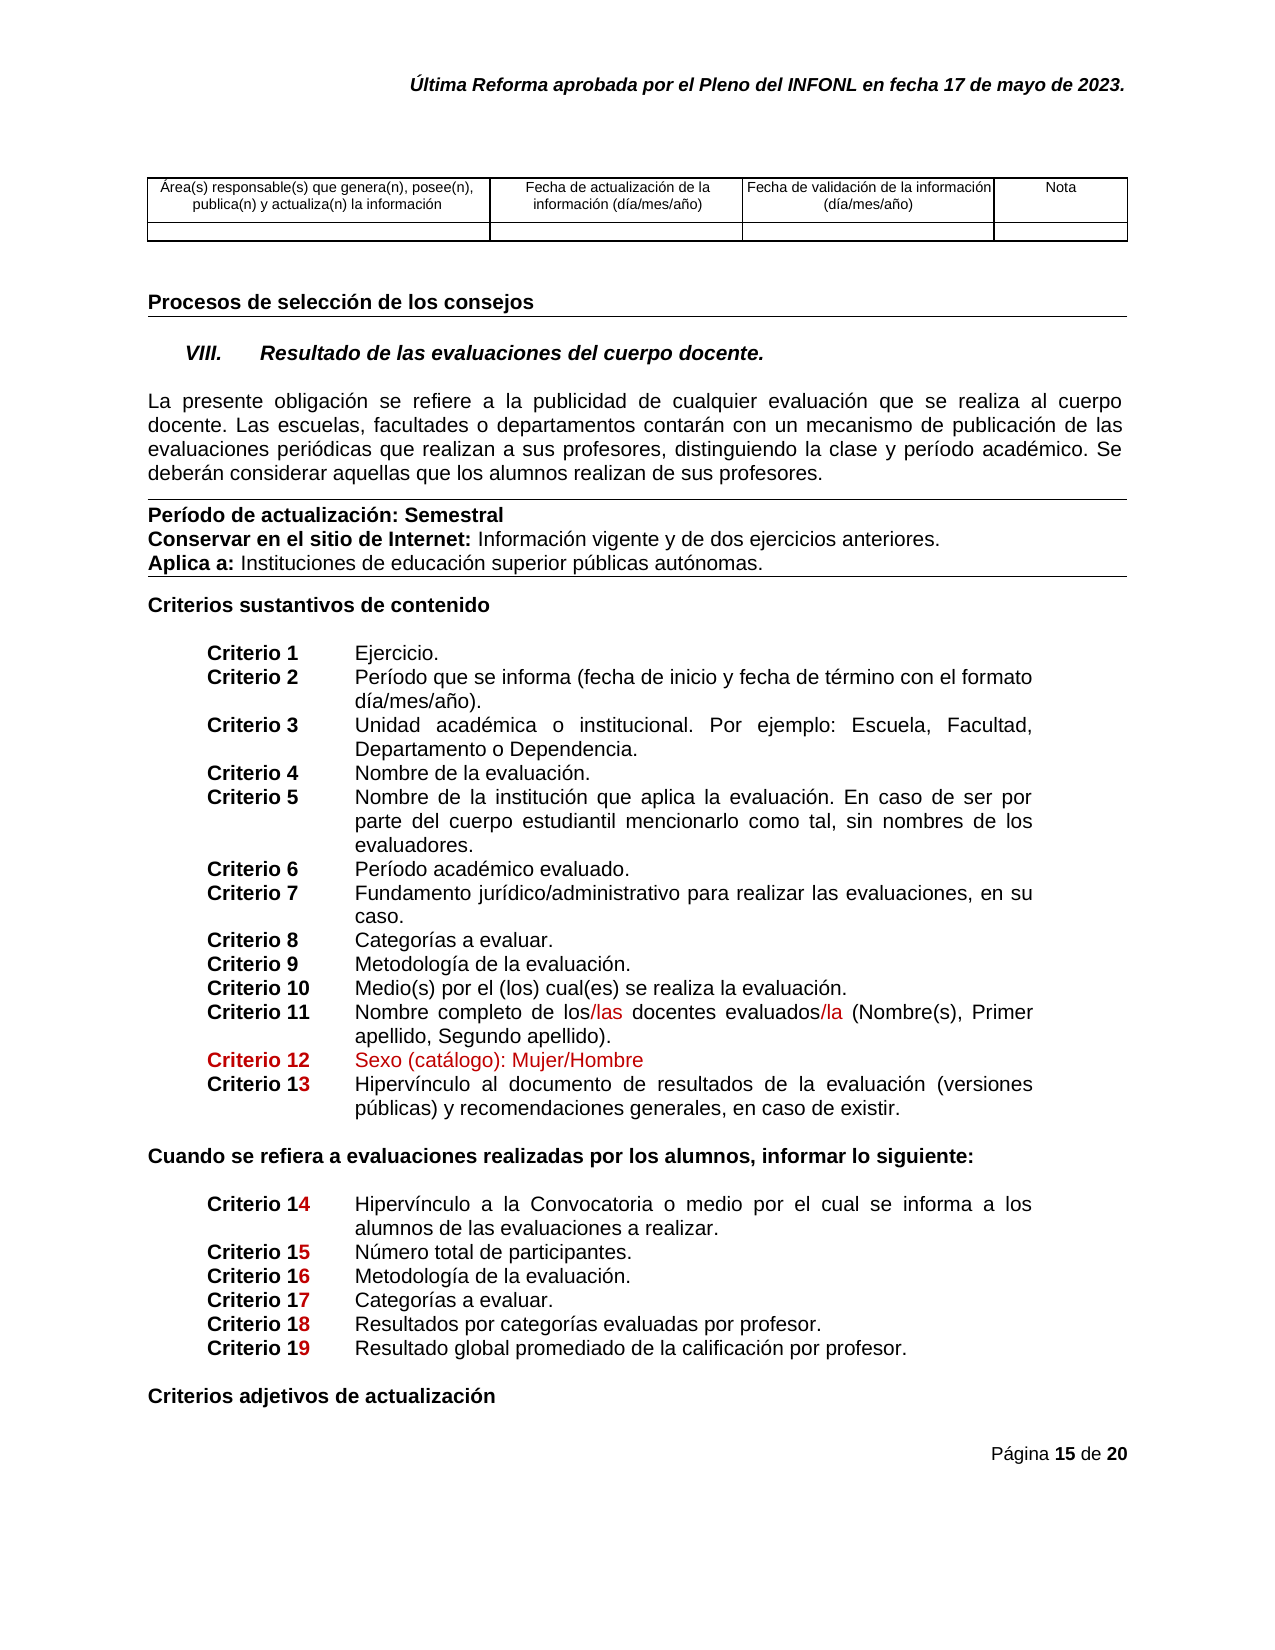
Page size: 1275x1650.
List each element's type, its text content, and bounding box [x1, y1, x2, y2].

table_header Fecha de validación de la información (día/mes/año) [743, 179, 993, 222]
text Criterio 18 Resultados por categorías evaluadas por profesor. [207, 1312, 1033, 1336]
text Criterio 5 Nombre de la institución que aplica la evaluación. En caso de ser por parte del cuerpo estudiantil mencionarlo como tal, sin nombres de los evaluadores. [207, 784, 1033, 856]
text Procesos de selección de los consejos [148, 290, 1127, 316]
text Criterio 16 Metodología de la evaluación. [207, 1264, 1033, 1288]
text Criterio 1 Ejercicio. [207, 641, 1033, 665]
table_header Área(s) responsable(s) que genera(n), posee(n), publica(n) y actualiza(n) la información [148, 179, 489, 222]
text Criterio 9 Metodología de la evaluación. [207, 952, 1033, 976]
text Criterio 19 Resultado global promediado de la calificación por profesor. [207, 1336, 1033, 1359]
text Criterio 17 Categorías a evaluar. [207, 1288, 1033, 1312]
text Criterio 3 Unidad académica o institucional. Por ejemplo: Escuela, Facultad, Departamento o Dependencia. [207, 713, 1033, 761]
text Aplica a: Instituciones de educación superior públicas autónomas. [148, 547, 1127, 576]
table_header Fecha de actualización de la información (día/mes/año) [491, 179, 742, 222]
text Criterio 14 Hipervínculo a la Convocatoria o medio por el cual se informa a los alumnos de las evaluaciones a realizar. [207, 1192, 1033, 1240]
table_cell [491, 223, 742, 240]
text Período de actualización: Semestral [148, 500, 1127, 526]
text Conservar en el sitio de Internet: Información vigente y de dos ejercicios anteriores. [148, 526, 1127, 547]
text Criterio 11 Nombre completo de los/las docentes evaluados/la (Nombre(s), Primer apellido, Segundo apellido). [207, 1000, 1033, 1048]
text Criterio 4 Nombre de la evaluación. [207, 761, 1033, 784]
text La presente obligación se refiere a la publicidad de cualquier evaluación que se realiza al cuerpo docente. Las escuelas, facultades o departamentos contarán con un mecanismo de publicación de las evaluaciones periódicas que realizan a sus profesores, distinguiendo la clase y período académico. Se deberán considerar aquellas que los alumnos realizan de sus profesores. [148, 389, 1124, 484]
text Criterio 2 Período que se informa (fecha de inicio y fecha de término con el formato día/mes/año). [207, 665, 1033, 713]
table_header Nota [995, 179, 1127, 222]
text Criterios adjetivos de actualización [148, 1383, 1033, 1407]
text Criterio 6 Período académico evaluado. [207, 856, 1033, 880]
text Criterio 15 Número total de participantes. [207, 1240, 1033, 1264]
text Criterio 12 Sexo (catálogo): Mujer/Hombre [207, 1048, 1033, 1072]
text Criterio 8 Categorías a evaluar. [207, 928, 1033, 952]
table_cell [995, 223, 1127, 240]
text Criterio 13 Hipervínculo al documento de resultados de la evaluación (versiones públicas) y recomendaciones generales, en caso de existir. [207, 1072, 1033, 1120]
subtitle VIII. Resultado de las evaluaciones del cuerpo docente. [185, 341, 1039, 365]
table_cell [148, 223, 489, 240]
table_cell [743, 223, 993, 240]
text Cuando se refiera a evaluaciones realizadas por los alumnos, informar lo siguiente: [148, 1144, 1033, 1168]
text Criterio 10 Medio(s) por el (los) cual(es) se realiza la evaluación. [207, 976, 1033, 1000]
text Criterio 7 Fundamento jurídico/administrativo para realizar las evaluaciones, en su caso. [207, 880, 1033, 928]
text Criterios sustantivos de contenido [148, 593, 1033, 617]
